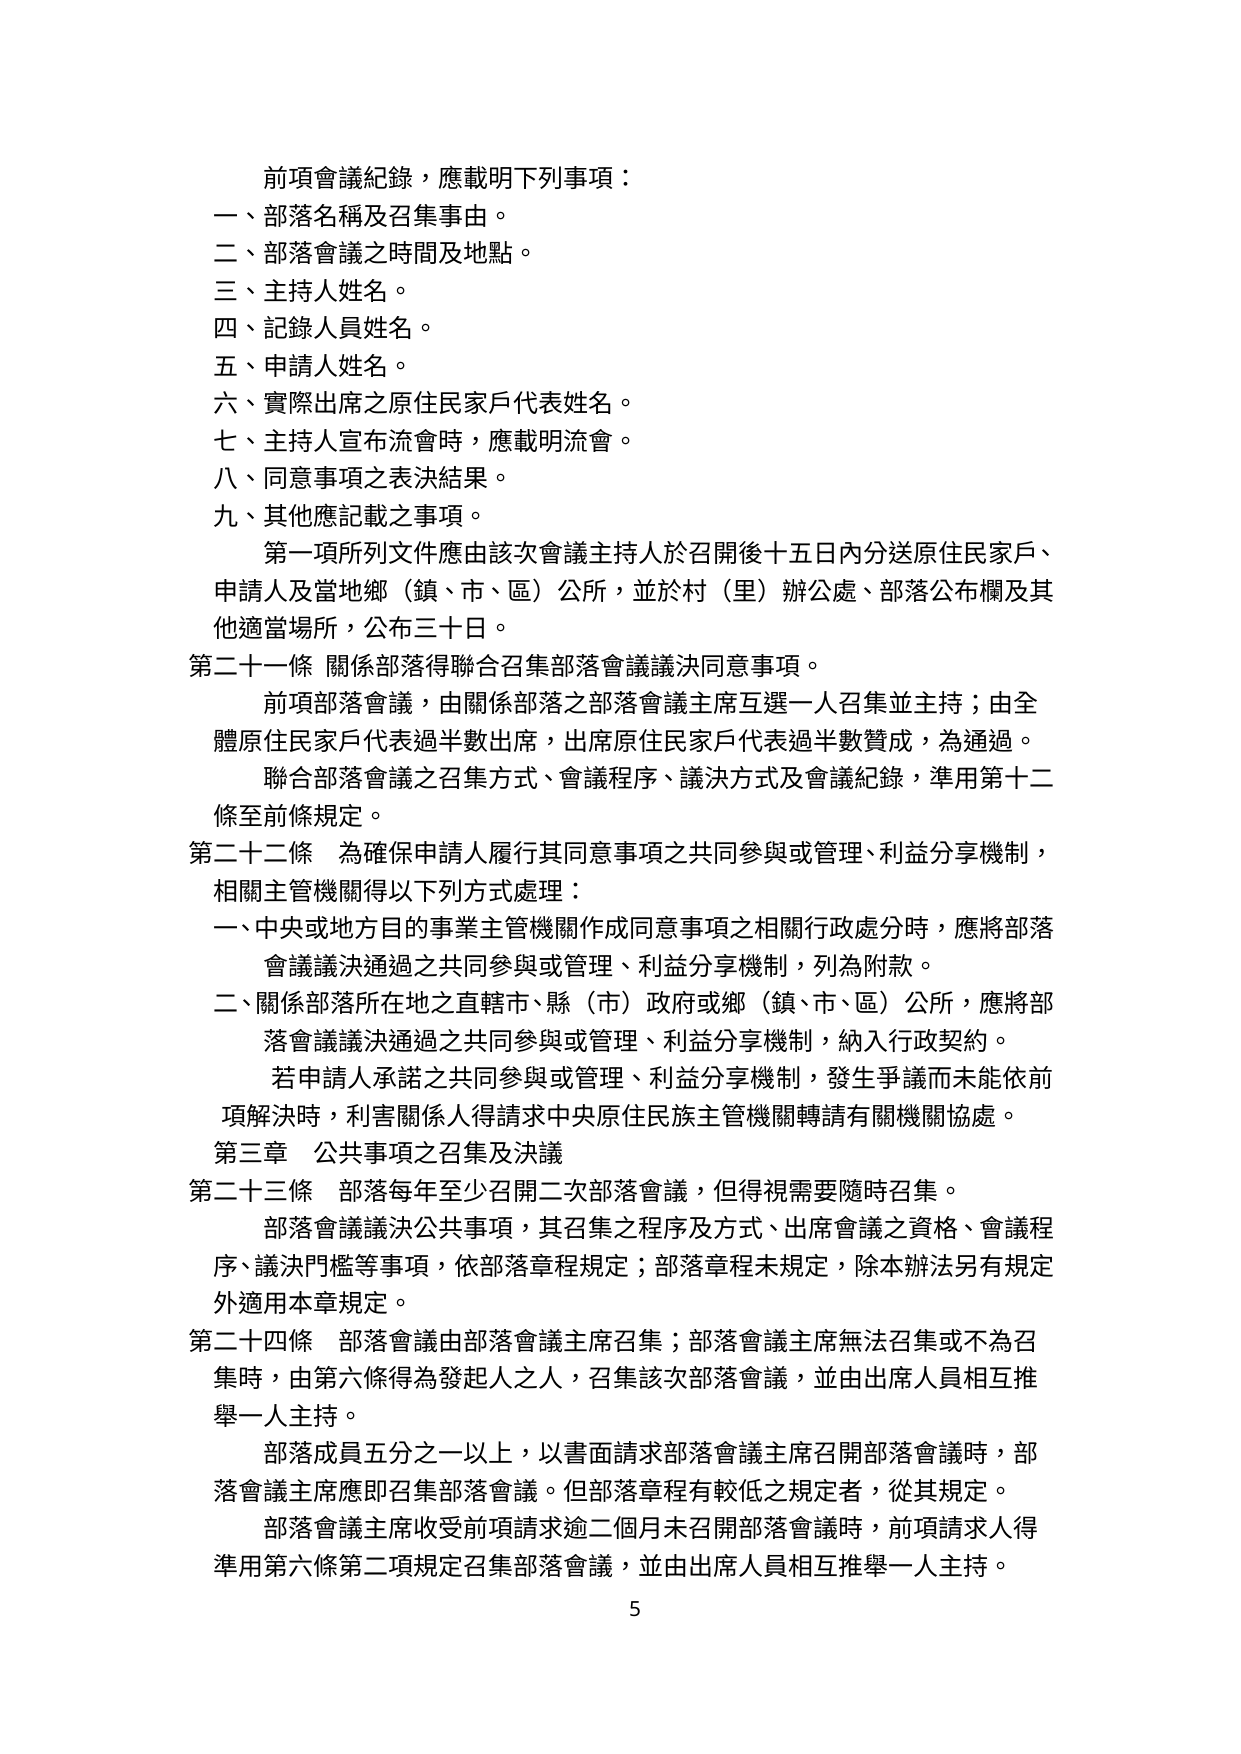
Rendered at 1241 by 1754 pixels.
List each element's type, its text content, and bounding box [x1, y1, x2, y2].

table_cell 第二十二條 為確保申請人履行其同意事項之共同參與或管理、利益分享機制，相關主管機關得以下列方式處理： 一、中央或地方目的事業主管機關作成同意事項之相關行政處分時，應將部落會議議決通過之共同參與或管理、利益分享機制，列為附款。 二、關係部落所在地之直轄市、縣（市）政府或鄉（鎮、市、區）公所，應將部落會議議決通過之共同參與或管理、利益分享機制，納入行政契約。 若申請人承諾之共同參與或管理、利益分享機制，發生爭議而未能依前項解決時，利害關係人得請求中央原住民族主管機關轉請有關機關協處。 [177, 833, 1065, 1133]
table_cell 第二十一條 關係部落得聯合召集部落會議議決同意事項。 前項部落會議，由關係部落之部落會議主席互選一人召集並主持；由全體原住民家戶代表過半數出席，出席原住民家戶代表過半數贊成，為通過。 聯合部落會議之召集方式、會議程序、議決方式及會議紀錄，準用第十二條至前條規定。 [177, 646, 1065, 833]
table_cell 第二十三條 部落每年至少召開二次部落會議，但得視需要隨時召集。 部落會議議決公共事項，其召集之程序及方式、出席會議之資格、會議程序、議決門檻等事項，依部落章程規定；部落章程未規定，除本辦法另有規定外適用本章規定。 [177, 1171, 1065, 1321]
table_cell 第二十四條 部落會議由部落會議主席召集；部落會議主席無法召集或不為召集時，由第六條得為發起人之人，召集該次部落會議，並由出席人員相互推舉一人主持。 部落成員五分之一以上，以書面請求部落會議主席召開部落會議時，部落會議主席應即召集部落會議。但部落章程有較低之規定者，從其規定。 部落會議主席收受前項請求逾二個月未召開部落會議時，前項請求人得準用第六條第二項規定召集部落會議，並由出席人員相互推舉一人主持。 [177, 1321, 1065, 1583]
table_cell 第三章 公共事項之召集及決議 [177, 1133, 1065, 1171]
table_cell 前項會議紀錄，應載明下列事項： 一、部落名稱及召集事由。 二、部落會議之時間及地點。 三、主持人姓名。 四、記錄人員姓名。 五、申請人姓名。 六、實際出席之原住民家戶代表姓名。 七、主持人宣布流會時，應載明流會。 八、同意事項之表決結果。 九、其他應記載之事項。 第一項所列文件應由該次會議主持人於召開後十五日內分送原住民家戶、申請人及當地鄉（鎮、市、區）公所，並於村（里）辦公處、部落公布欄及其他適當場所，公布三十日。 [177, 158, 1065, 646]
